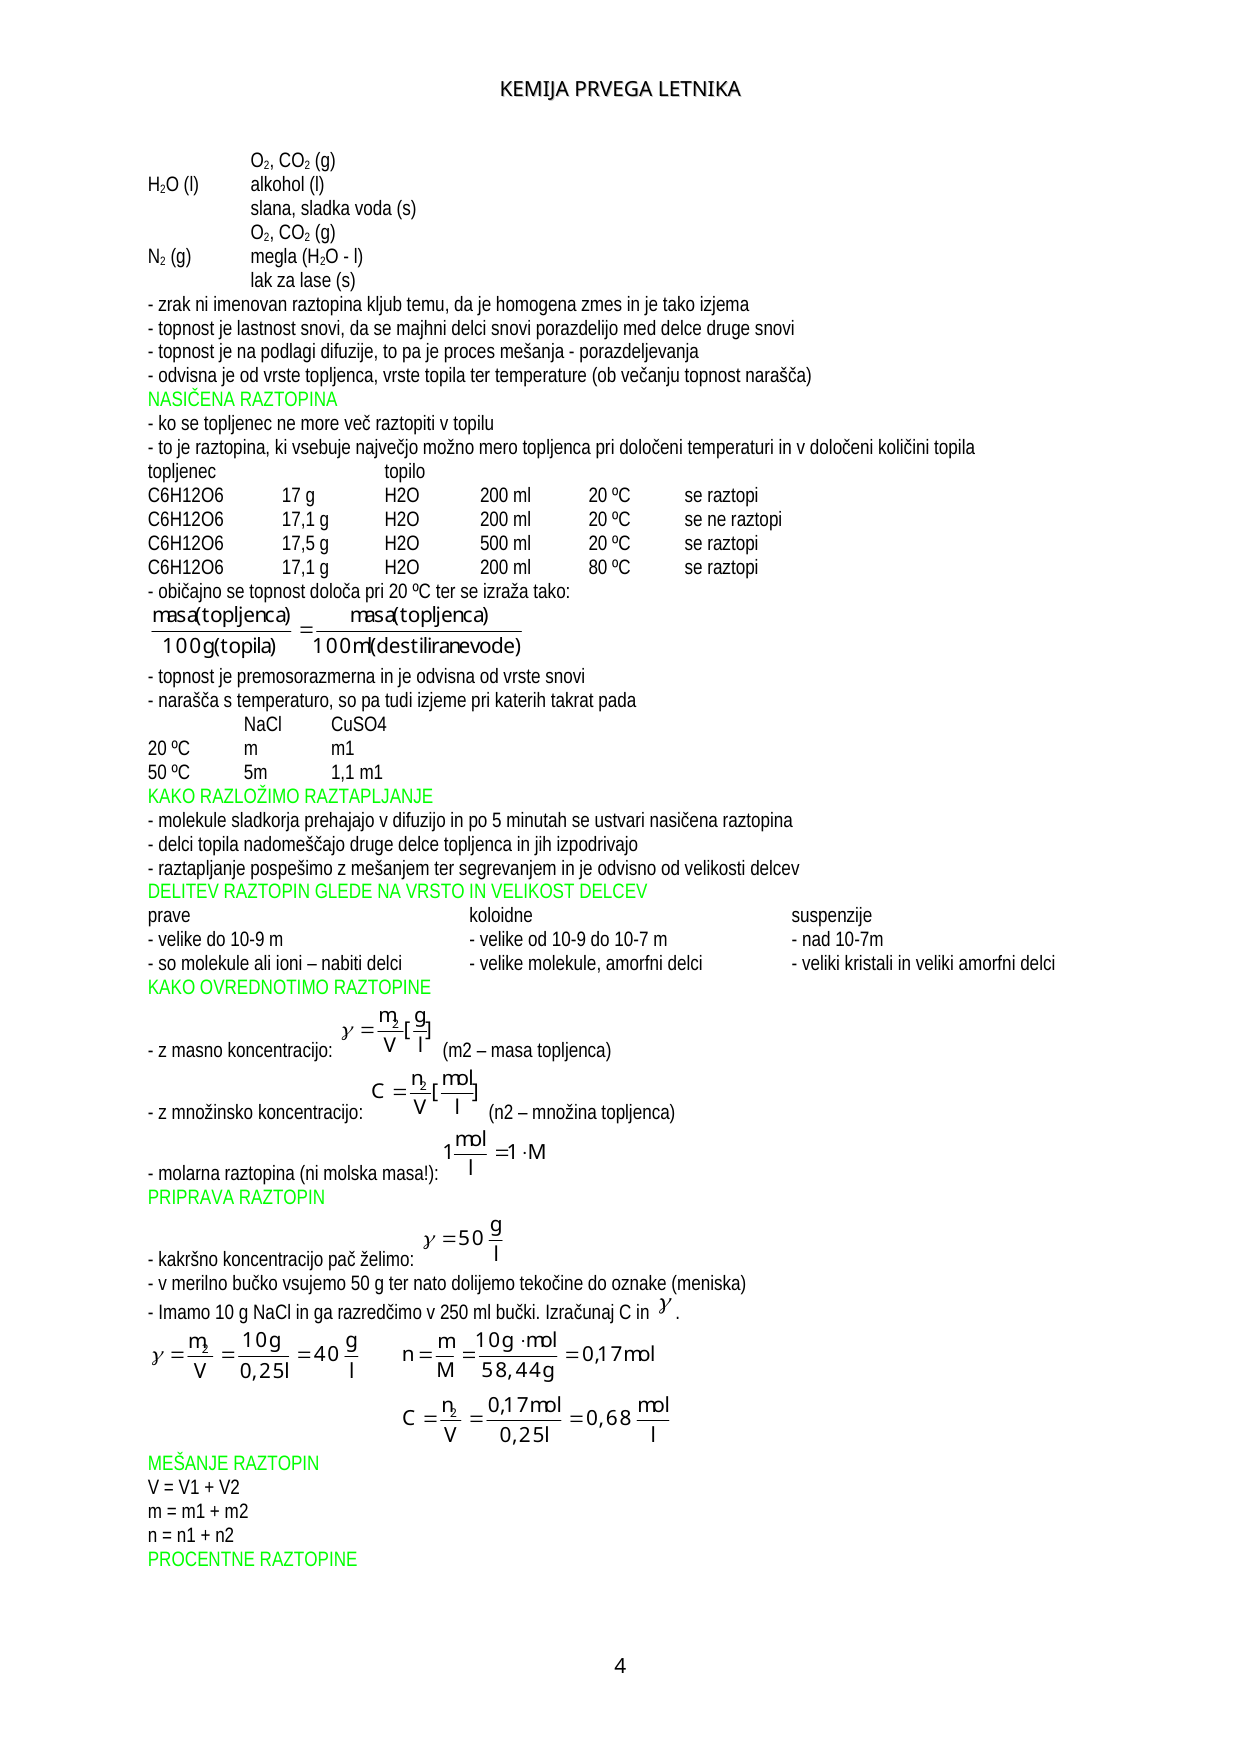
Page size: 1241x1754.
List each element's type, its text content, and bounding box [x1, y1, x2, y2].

table_cell 200 ml [469, 483, 577, 507]
text - molekule sladkorja prehajajo v difuzijo in po 5 minutah se ustvari nasičena raztopina [148, 808, 1092, 832]
text - raztapljanje pospešimo z mešanjem ter segrevanjem in je odvisno od velikosti delcev [148, 856, 1092, 879]
table_cell H2O [373, 483, 468, 507]
table_cell H2O [373, 531, 468, 555]
table_cell m [233, 736, 319, 760]
table_cell C6H12O6 [136, 507, 270, 531]
table_cell se raztopi [673, 531, 849, 555]
text - Imamo 10 g NaCl in ga razredčimo v 250 ml bučki. Izračunaj C in . [148, 1295, 1092, 1324]
table_cell 20 ºC [136, 736, 232, 760]
table_header NaCl [233, 712, 319, 736]
table_cell 17,1 g [270, 555, 373, 579]
table_header koloidne [458, 904, 780, 927]
table_cell se ne raztopi [673, 507, 849, 531]
table_header prave [136, 904, 458, 927]
text - kakršno koncentracijo pač želimo: [148, 1208, 1092, 1271]
table_cell m1 [320, 736, 423, 760]
table_cell H2O [373, 555, 468, 579]
text n = n1 + n2 [148, 1523, 1092, 1547]
table_cell H2O [373, 507, 468, 531]
table_header [136, 712, 232, 736]
table_cell - nad 10-7m - veliki kristali in veliki amorfni delci [780, 928, 1104, 975]
table_header [577, 459, 673, 483]
table_header topilo [373, 459, 468, 483]
table_cell 17,1 g [270, 507, 373, 531]
table_cell 17 g [270, 483, 373, 507]
table_cell - velike do 10-9 m - so molekule ali ioni – nabiti delci [136, 928, 458, 975]
table_header [270, 459, 373, 483]
table_cell 200 ml [469, 555, 577, 579]
table_cell 50 ºC [136, 760, 232, 784]
table_cell C6H12O6 [136, 531, 270, 555]
text - topnost je premosorazmerna in je odvisna od vrste snovi [148, 664, 1092, 688]
text - topnost je na podlagi difuzije, to pa je proces mešanja - porazdeljevanja [148, 339, 1092, 363]
text - delci topila nadomeščajo druge delce topljenca in jih izpodrivajo [148, 832, 1092, 856]
table_cell se raztopi [673, 483, 849, 507]
table_cell 1,1 m1 [320, 760, 423, 784]
text KAKO RAZLOŽIMO RAZTAPLJANJE [148, 784, 1092, 808]
text DELITEV RAZTOPIN GLEDE NA VRSTO IN VELIKOST DELCEV [148, 879, 1092, 903]
table_cell O2, CO2 (g) alkohol (l) slana, sladka voda (s) [239, 148, 487, 219]
table_header [469, 459, 577, 483]
text - z masno koncentracijo: (m2 – masa topljenca) [148, 999, 1092, 1062]
table_cell 500 ml [469, 531, 577, 555]
table_header topljenec [136, 459, 270, 483]
text PROCENTNE RAZTOPINE [148, 1547, 1092, 1571]
text m = m1 + m2 [148, 1499, 1092, 1523]
table_cell 17,5 g [270, 531, 373, 555]
text - običajno se topnost določa pri 20 ºC ter se izraža tako: [148, 579, 1092, 603]
table_cell se raztopi [673, 555, 849, 579]
table_cell 20 ºC [577, 483, 673, 507]
table_cell O2, CO2 (g) megla (H2O - l) lak za lase (s) [239, 220, 487, 291]
table_header [388, 1324, 698, 1451]
table_cell 20 ºC [577, 507, 673, 531]
table_cell C6H12O6 [136, 555, 270, 579]
text NASIČENA RAZTOPINA [148, 387, 1092, 411]
text - ko se topljenec ne more več raztopiti v topilu [148, 411, 1092, 435]
table_cell 20 ºC [577, 531, 673, 555]
text - v merilno bučko vsujemo 50 g ter nato dolijemo tekočine do oznake (meniska) [148, 1271, 1092, 1295]
table_cell 80 ºC [577, 555, 673, 579]
text PRIPRAVA RAZTOPIN [148, 1184, 1092, 1208]
table_cell C6H12O6 [136, 483, 270, 507]
table_header [673, 459, 849, 483]
table_cell 200 ml [469, 507, 577, 531]
text - narašča s temperaturo, so pa tudi izjeme pri katerih takrat pada [148, 688, 1092, 712]
table_cell - velike od 10-9 do 10-7 m - velike molekule, amorfni delci [458, 928, 780, 975]
table_header CuSO4 [320, 712, 423, 736]
table_header [136, 1324, 388, 1451]
text MEŠANJE RAZTOPIN [148, 1451, 1092, 1475]
table_cell 5m [233, 760, 319, 784]
table_header suspenzije [780, 904, 1104, 927]
text - molarna raztopina (ni molska masa!): [148, 1124, 1092, 1184]
text V = V1 + V2 [148, 1475, 1092, 1499]
text - topnost je lastnost snovi, da se majhni delci snovi porazdelijo med delce druge snovi [148, 315, 1092, 339]
table_cell N2 (g) [136, 220, 239, 291]
table_cell H2O (l) [136, 148, 239, 219]
text - z množinsko koncentracijo: (n2 – množina topljenca) [148, 1062, 1092, 1124]
text - zrak ni imenovan raztopina kljub temu, da je homogena zmes in je tako izjema [148, 291, 1092, 315]
text KAKO OVREDNOTIMO RAZTOPINE [148, 975, 1092, 999]
text - to je raztopina, ki vsebuje največjo možno mero topljenca pri določeni temperaturi in v določeni količini topila [148, 435, 1092, 459]
text - odvisna je od vrste topljenca, vrste topila ter temperature (ob večanju topnost narašča) [148, 363, 1092, 387]
